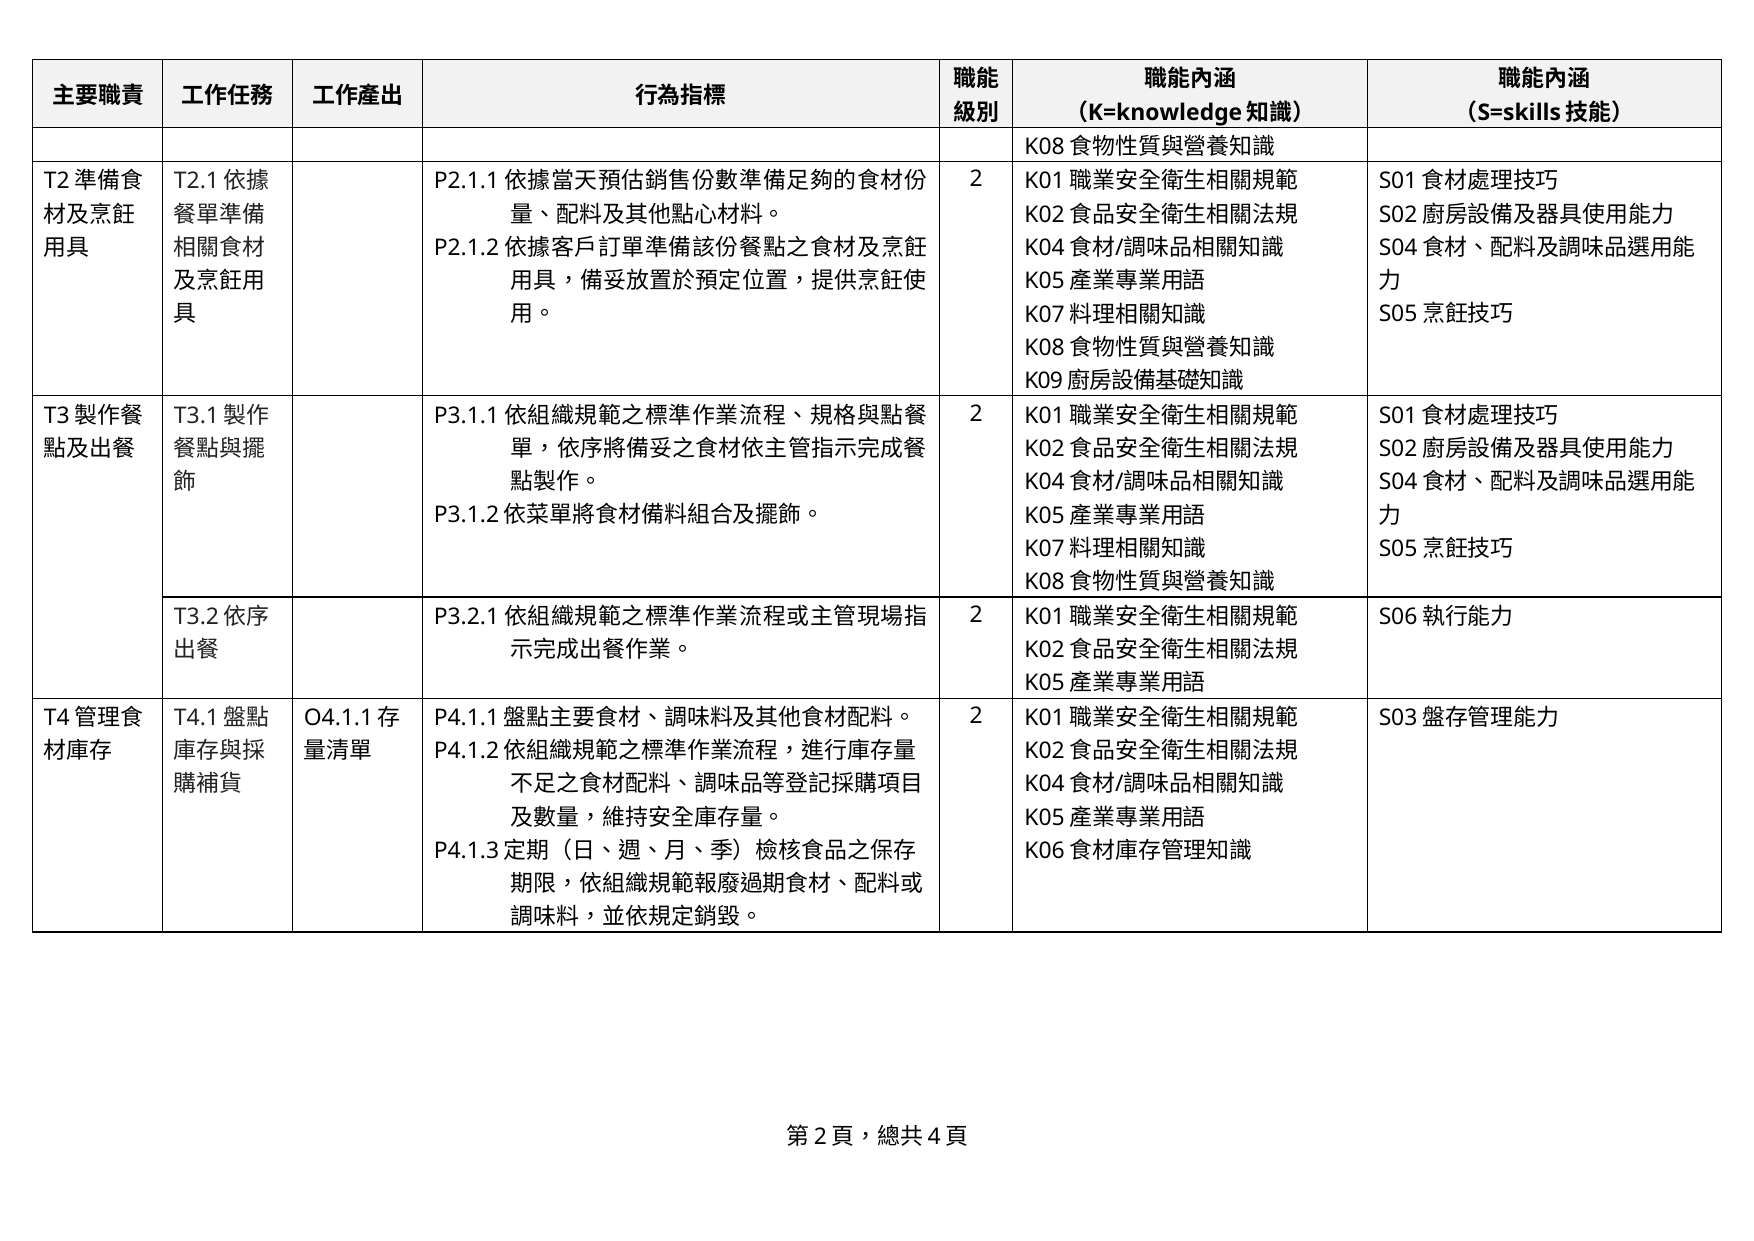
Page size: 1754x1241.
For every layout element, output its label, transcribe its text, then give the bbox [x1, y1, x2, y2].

table_header 職能內涵 （K=knowledge知識） [1013, 60, 1367, 127]
table_cell K08食物性質與營養知識 [1013, 128, 1367, 161]
table_cell T3.1製作餐點與擺飾 [163, 396, 292, 596]
table_cell [293, 162, 422, 395]
table_cell 2 [940, 162, 1012, 395]
table_cell S03盤存管理能力 [1368, 699, 1721, 931]
table_cell T3.2依序出餐 [163, 598, 292, 697]
table_cell K01職業安全衛生相關規範 K02食品安全衛生相關法規 K04食材/調味品相關知識 K05產業專業用語 K07料理相關知識 K08食物性質與營養知識 [1013, 396, 1367, 596]
table_cell P3.2.1依組織規範之標準作業流程或主管現場指示完成出餐作業。 [423, 598, 939, 697]
table_cell K01職業安全衛生相關規範 K02食品安全衛生相關法規 K05產業專業用語 [1013, 598, 1367, 697]
table_cell S01食材處理技巧 S02廚房設備及器具使用能力 S04食材、配料及調味品選用能力 S05烹飪技巧 [1368, 396, 1721, 596]
table_cell O4.1.1存量清單 [293, 699, 422, 931]
table_cell T2.1依據餐單準備相關食材及烹飪用具 [163, 162, 292, 395]
table_cell [423, 128, 939, 161]
table_cell P3.1.1依組織規範之標準作業流程、規格與點餐單，依序將備妥之食材依主管指示完成餐點製作。 P3.1.2依菜單將食材備料組合及擺飾。 [423, 396, 939, 596]
table_cell P2.1.1依據當天預估銷售份數準備足夠的食材份量、配料及其他點心材料。 P2.1.2依據客戶訂單準備該份餐點之食材及烹飪用具，備妥放置於預定位置，提供烹飪使用。 [423, 162, 939, 395]
table_cell T4.1盤點庫存與採購補貨 [163, 699, 292, 931]
table_cell T3製作餐點及出餐 [33, 396, 162, 697]
table_cell K01職業安全衛生相關規範 K02食品安全衛生相關法規 K04食材/調味品相關知識 K05產業專業用語 K07料理相關知識 K08食物性質與營養知識 K09廚房設備基礎知識 [1013, 162, 1367, 395]
table_header 工作任務 [163, 60, 292, 127]
table_header 工作產出 [293, 60, 422, 127]
table_cell [293, 128, 422, 161]
table_header 職能 級別 [940, 60, 1012, 127]
table_cell [33, 128, 162, 161]
table_header 主要職責 [33, 60, 162, 127]
table_cell 2 [940, 396, 1012, 596]
table_cell S06執行能力 [1368, 598, 1721, 697]
table_cell P4.1.1盤點主要食材、調味料及其他食材配料。 P4.1.2依組織規範之標準作業流程，進行庫存量不足之食材配料、調味品等登記採購項目及數量，維持安全庫存量。 P4.1.3定期（日、週、月、季）檢核食品之保存期限，依組織規範報廢過期食材、配料或調味料，並依規定銷毀。 [423, 699, 939, 931]
table_header 職能內涵 （S=skills技能） [1368, 60, 1721, 127]
table_cell [293, 598, 422, 697]
table_cell [293, 396, 422, 596]
table_cell 2 [940, 598, 1012, 697]
table_cell T2準備食材及烹飪用具 [33, 162, 162, 395]
table_cell [1368, 128, 1721, 161]
table_cell K01職業安全衛生相關規範 K02食品安全衛生相關法規 K04食材/調味品相關知識 K05產業專業用語 K06食材庫存管理知識 [1013, 699, 1367, 931]
table_cell T4管理食材庫存 [33, 699, 162, 931]
table_cell 2 [940, 699, 1012, 931]
table_cell [163, 128, 292, 161]
table_cell [940, 128, 1012, 161]
table_cell S01食材處理技巧 S02廚房設備及器具使用能力 S04食材、配料及調味品選用能力 S05烹飪技巧 [1368, 162, 1721, 395]
table_header 行為指標 [423, 60, 939, 127]
